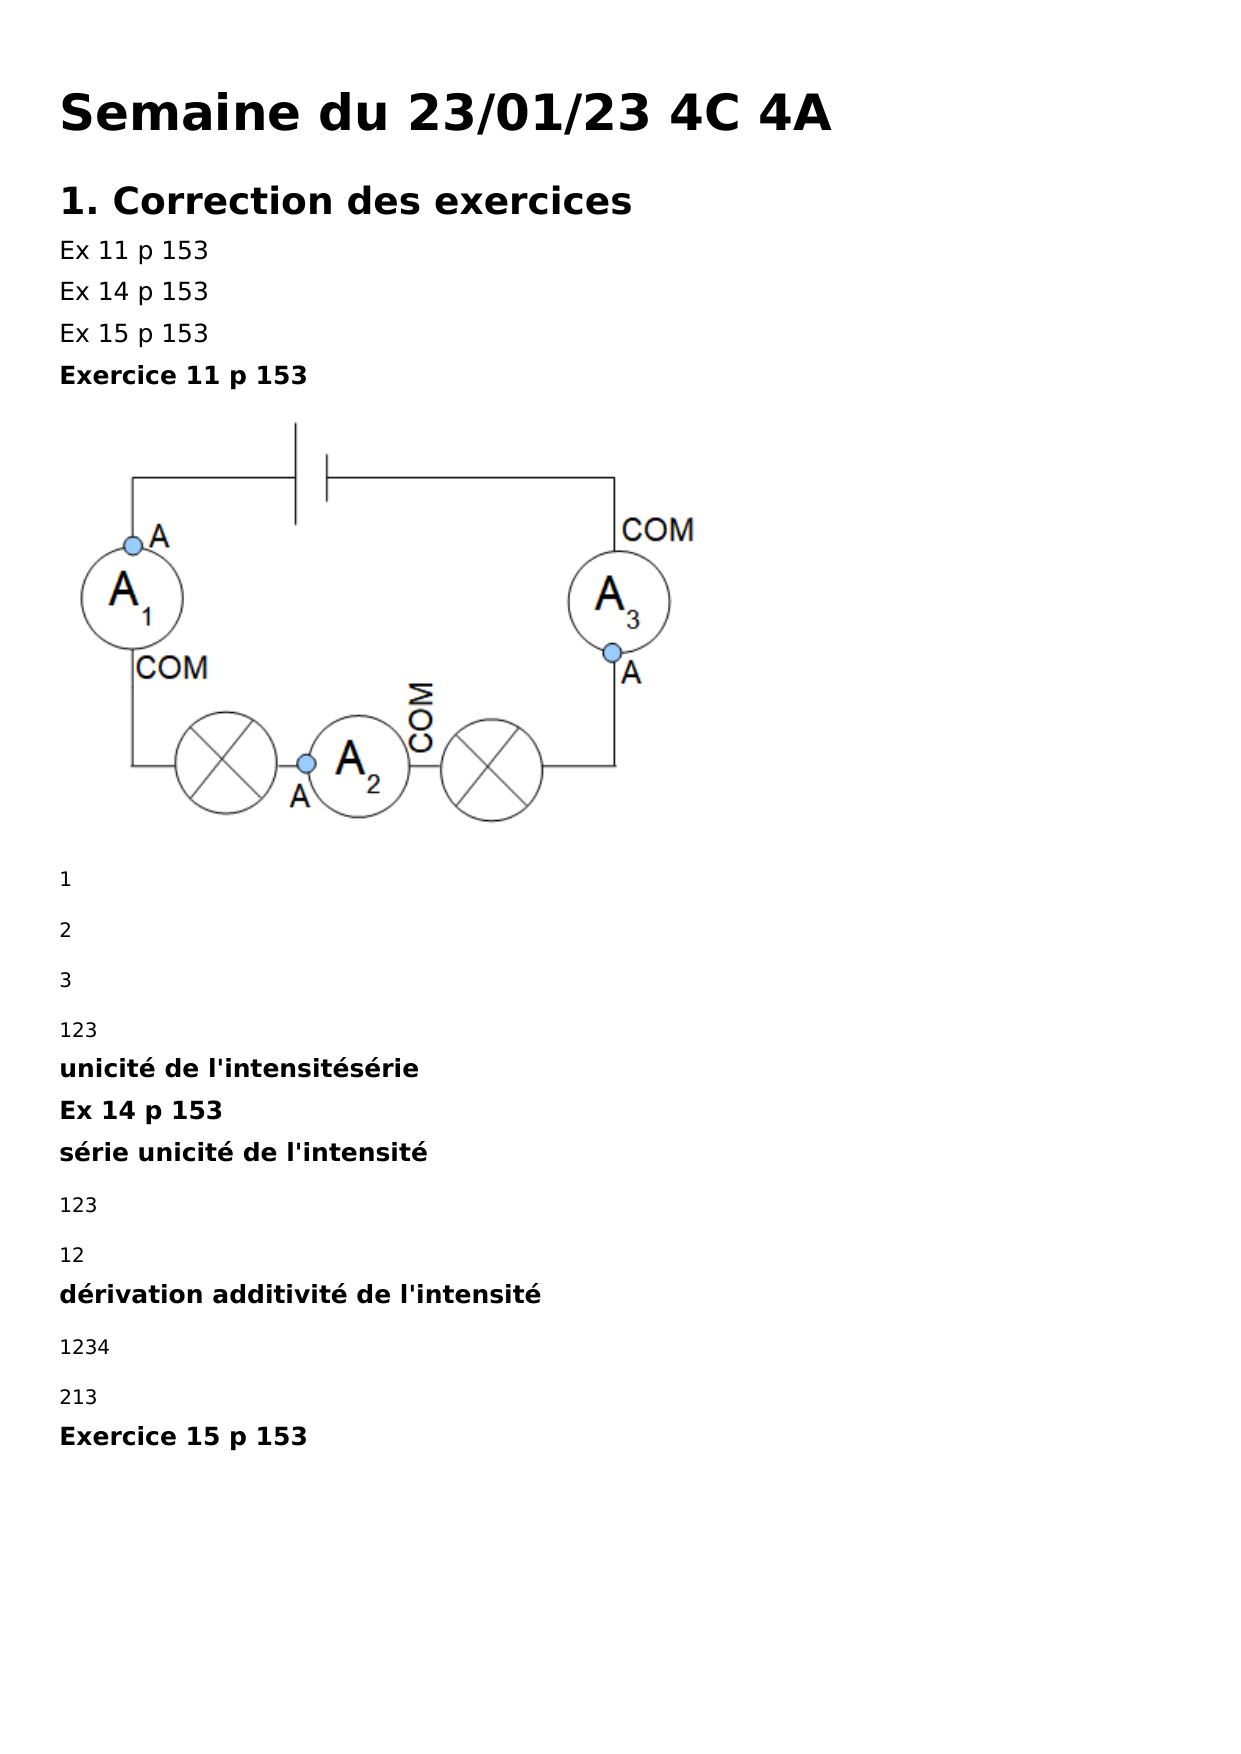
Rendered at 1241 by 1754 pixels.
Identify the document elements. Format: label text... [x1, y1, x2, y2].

text 1 [59, 854, 1181, 892]
text Ex 14 p 153 [59, 278, 1181, 307]
text Ex 15 p 153 [59, 319, 1181, 348]
text Ex 11 p 153 [59, 236, 1181, 265]
text 2 [59, 904, 1181, 942]
text 1234 [59, 1321, 1181, 1359]
picture [59, 402, 742, 842]
text 123 [59, 1179, 1181, 1217]
text série unicité de l'intensité [59, 1138, 1181, 1167]
text Exercice 15 p 153 [59, 1422, 1181, 1451]
text 123 [59, 1004, 1181, 1042]
text unicité de l'intensitésérie [59, 1054, 1181, 1084]
text Exercice 11 p 153 [59, 361, 1181, 390]
text dérivation additivité de l'intensité [59, 1280, 1181, 1309]
text Ex 14 p 153 [59, 1096, 1181, 1125]
text 213 [59, 1372, 1181, 1409]
text 3 [59, 954, 1181, 992]
subtitle 1. Correction des exercices [59, 180, 1181, 223]
text 12 [59, 1230, 1181, 1267]
subtitle Semaine du 23/01/23 4C 4A [59, 84, 1181, 142]
